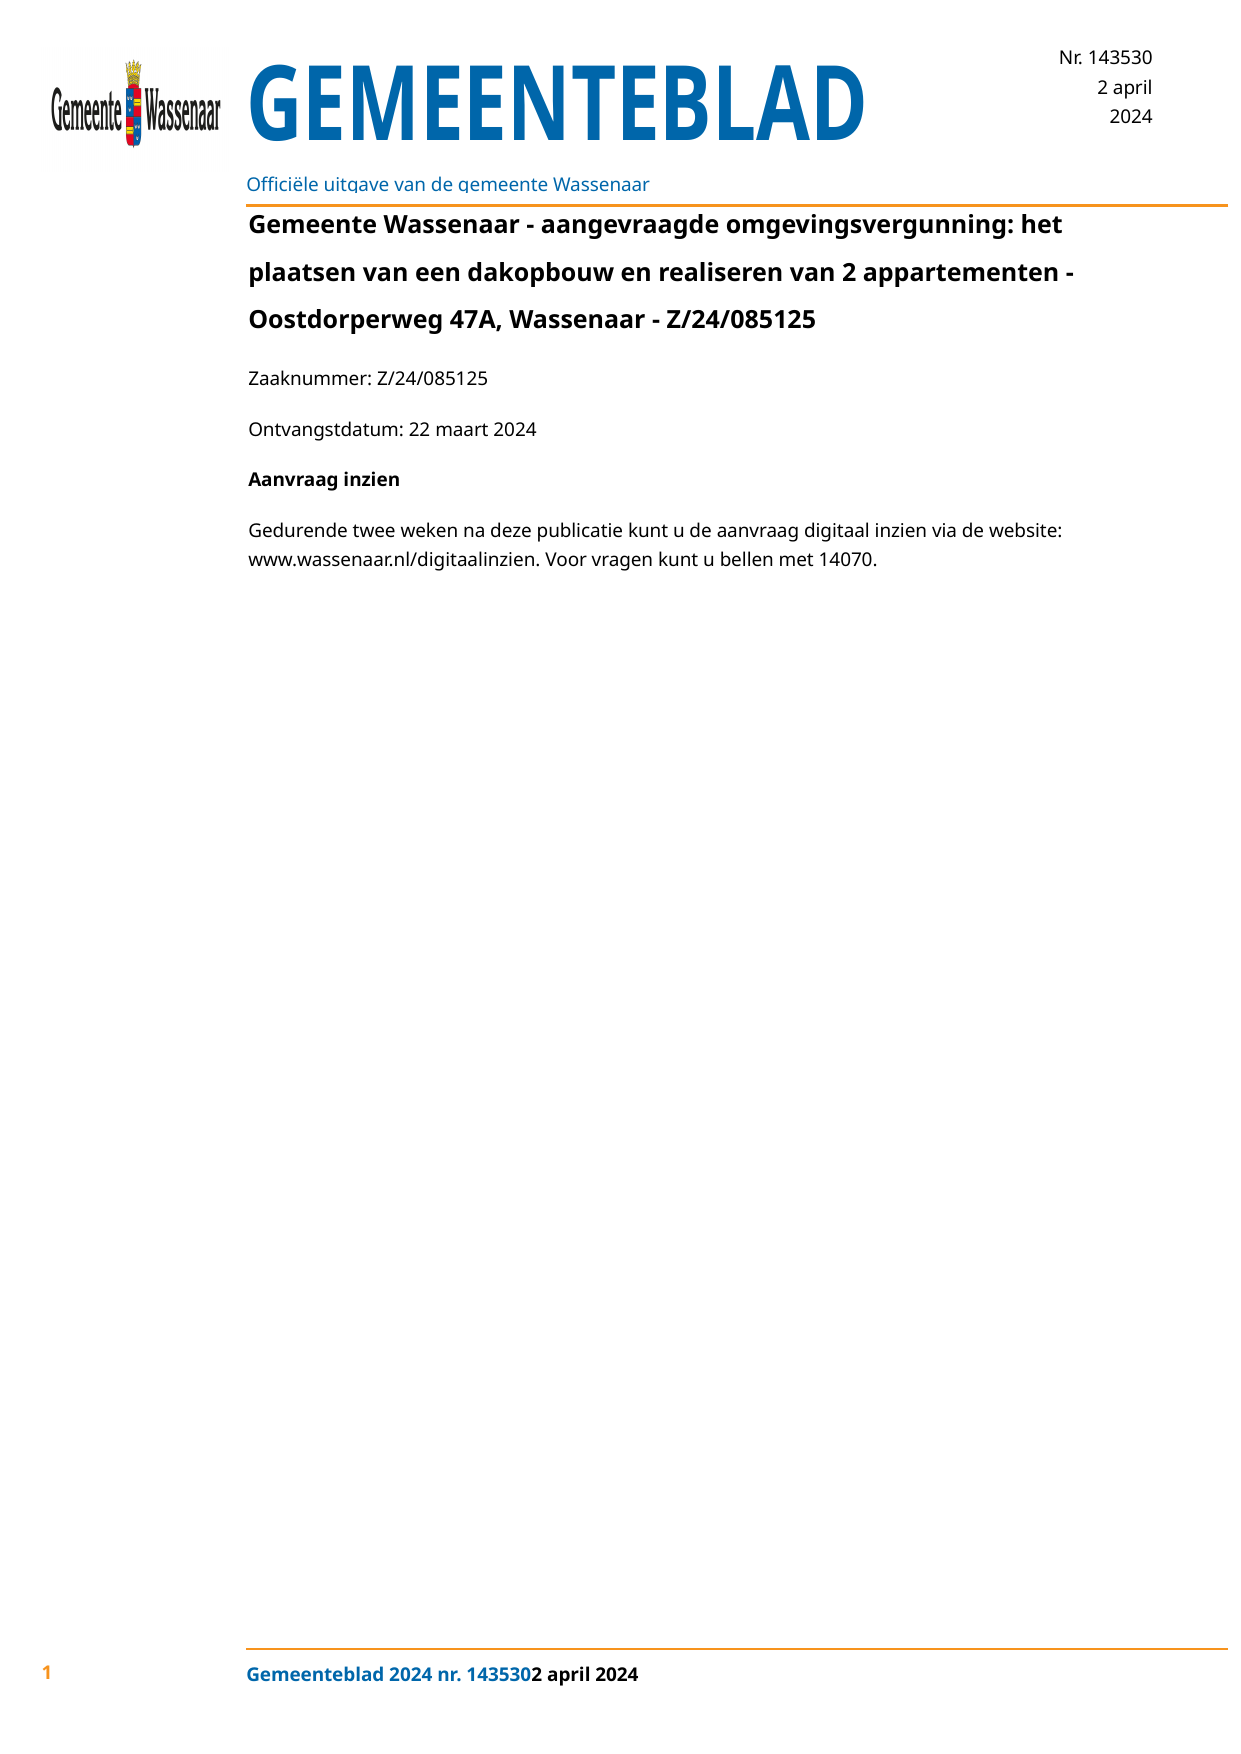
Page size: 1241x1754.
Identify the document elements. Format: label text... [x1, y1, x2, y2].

text Ontvangstdatum: 22 maart 2024 [248, 416, 1152, 442]
picture [41, 47, 231, 172]
text Gedurende twee weken na deze publicatie kunt u de aanvraag digitaal inzien via de website: www.wassenaar.nl/digitaalinzien. Voor vragen kunt u bellen met 14070. [248, 517, 1152, 572]
text Zaaknummer: Z/24/085125 [248, 366, 1152, 391]
text Aanvraag inzien [248, 466, 1152, 492]
text Gemeente Wassenaar - aangevraagde omgevingsvergunning: het plaatsen van een dakopbouw en realiseren van 2 appartementen - Oostdorperweg 47A, Wassenaar - Z/24/085125 [248, 207, 1152, 336]
